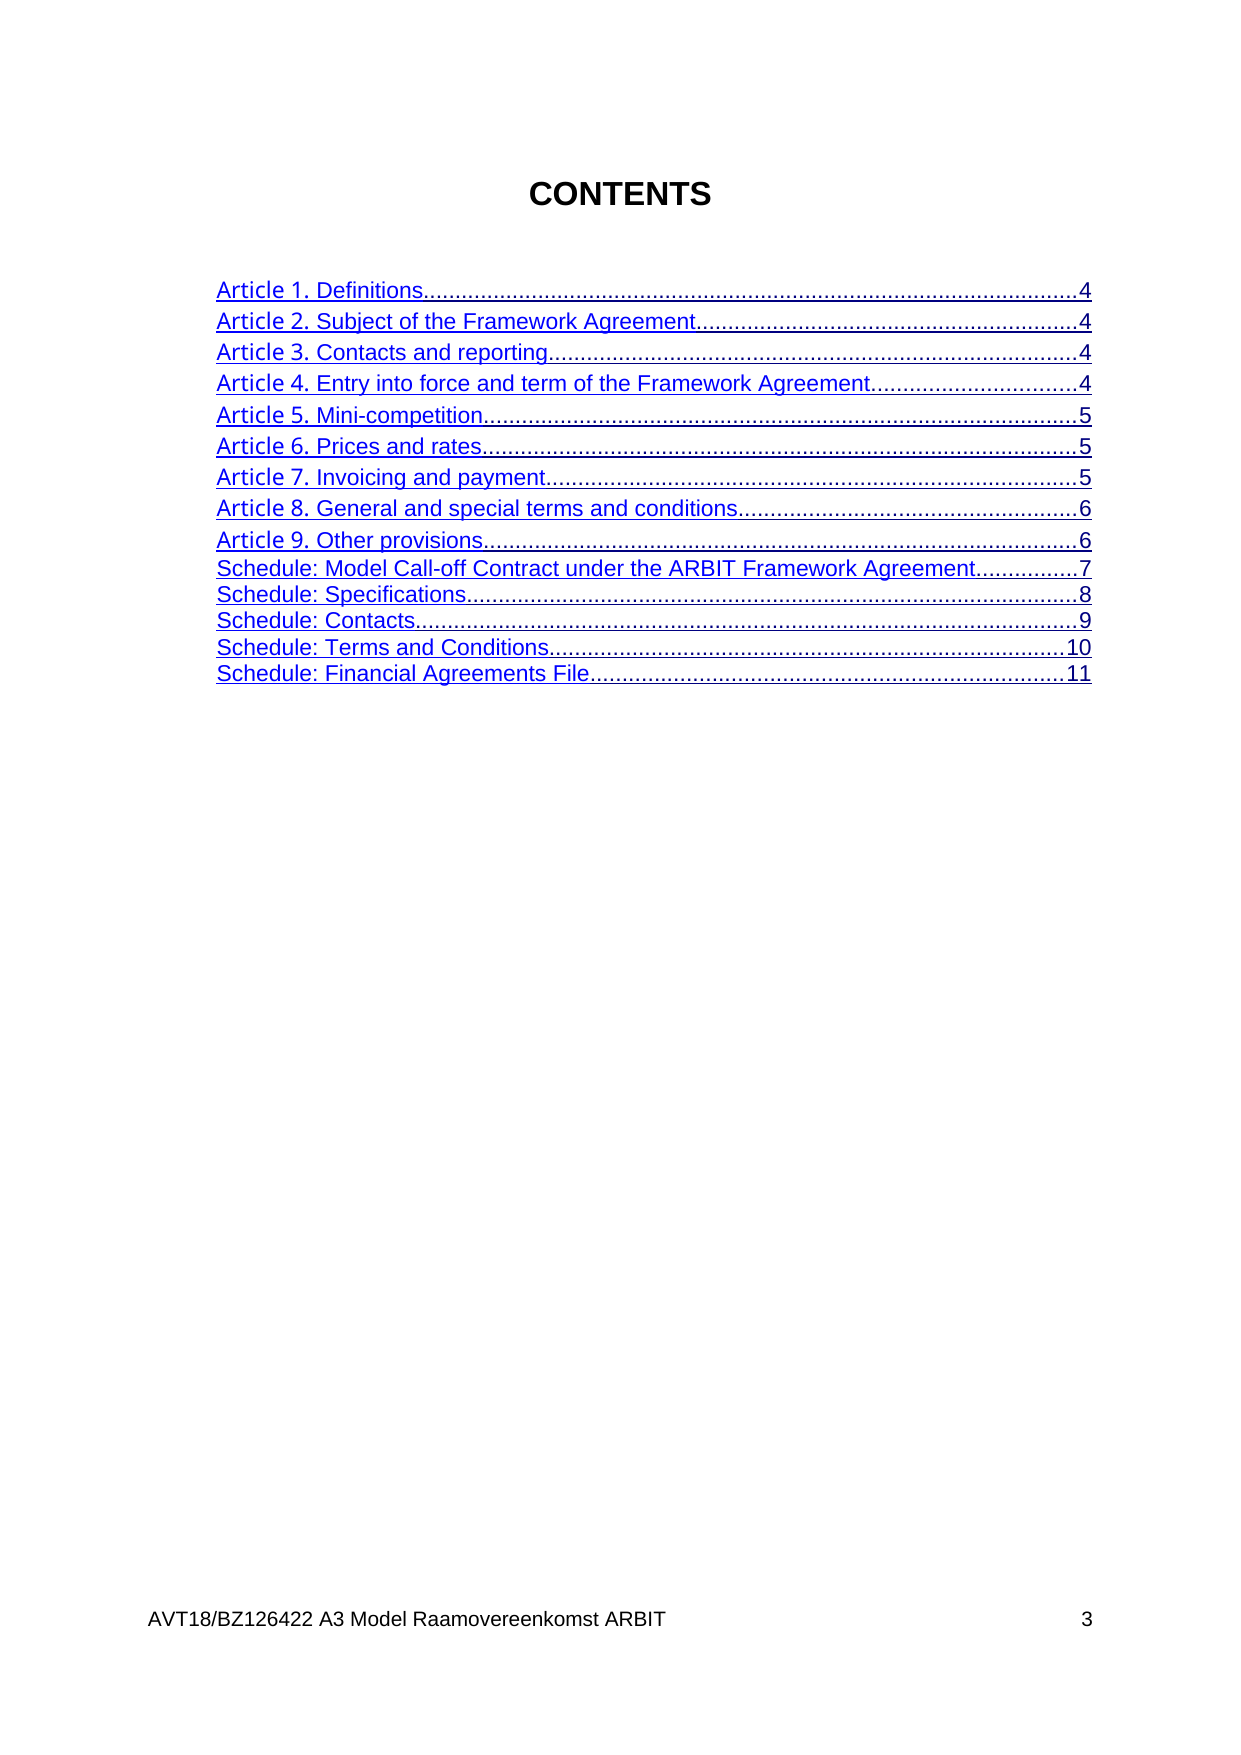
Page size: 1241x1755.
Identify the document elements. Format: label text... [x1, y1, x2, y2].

text Schedule: Specifications 8 [216, 581, 1093, 607]
text Article 2. Subject of the Framework Agreement 4 [216, 305, 1093, 336]
text Article 9. Other provisions 6 [216, 523, 1093, 555]
text Article 6. Prices and rates 5 [216, 430, 1093, 461]
text CONTENTS [148, 174, 1093, 212]
text Schedule: Terms and Conditions 10 [216, 634, 1093, 660]
text Schedule: Contacts 9 [216, 607, 1093, 634]
text Article 4. Entry into force and term of the Framework Agreement 4 [216, 367, 1093, 398]
text Article 8. General and special terms and conditions 6 [216, 492, 1093, 523]
text Article 1. Definitions 4 [216, 273, 1093, 305]
text Article 5. Mini-competition 5 [216, 398, 1093, 430]
text Article 7. Invoicing and payment 5 [216, 461, 1093, 492]
text Schedule: Model Call-off Contract under the ARBIT Framework Agreement 7 [216, 555, 1093, 581]
text Schedule: Financial Agreements File 11 [216, 660, 1093, 687]
text Article 3. Contacts and reporting 4 [216, 336, 1093, 367]
